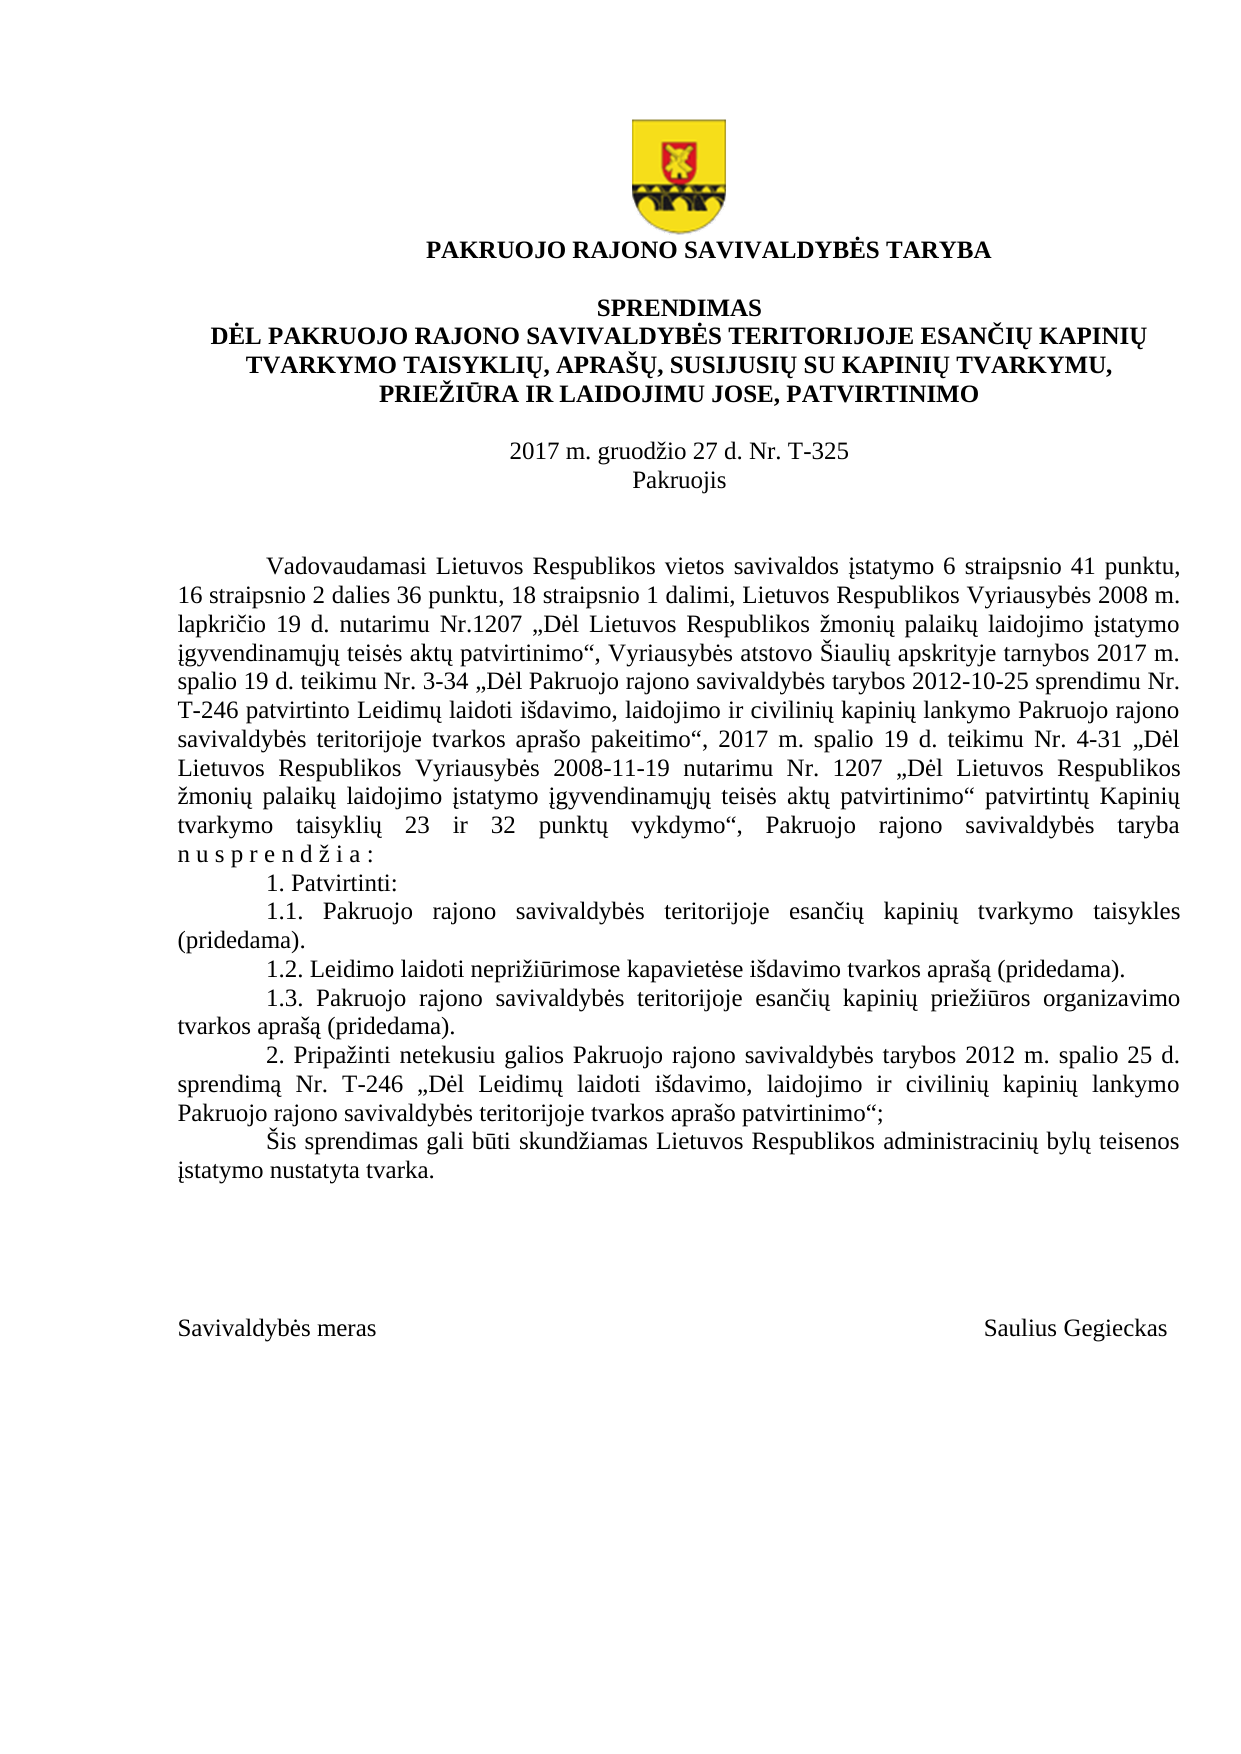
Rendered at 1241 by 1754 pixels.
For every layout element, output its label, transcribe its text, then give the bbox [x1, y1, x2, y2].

text 1.3. Pakruojo rajono savivaldybės teritorijoje esančių kapinių priežiūros organizavimo tvarkos aprašą (pridedama). [177, 983, 1181, 1040]
text Vadovaudamasi Lietuvos Respublikos vietos savivaldos įstatymo 6 straipsnio 41 punktu, 16 straipsnio 2 dalies 36 punktu, 18 straipsnio 1 dalimi, Lietuvos Respublikos Vyriausybės 2008 m. lapkričio 19 d. nutarimu Nr.1207 „Dėl Lietuvos Respublikos žmonių palaikų laidojimo įstatymo įgyvendinamųjų teisės aktų patvirtinimo“, Vyriausybės atstovo Šiaulių apskrityje tarnybos 2017 m. spalio 19 d. teikimu Nr. 3-34 „Dėl Pakruojo rajono savivaldybės tarybos 2012-10-25 sprendimu Nr. T-246 patvirtinto Leidimų laidoti išdavimo, laidojimo ir civilinių kapinių lankymo Pakruojo rajono savivaldybės teritorijoje tvarkos aprašo pakeitimo“, 2017 m. spalio 19 d. teikimu Nr. 4-31 „Dėl Lietuvos Respublikos Vyriausybės 2008-11-19 nutarimu Nr. 1207 „Dėl Lietuvos Respublikos žmonių palaikų laidojimo įstatymo įgyvendinamųjų teisės aktų patvirtinimo“ patvirtintų Kapinių tvarkymo taisyklių 23 ir 32 punktų vykdymo“, Pakruojo rajono savivaldybės taryba nusprendžia: [177, 551, 1181, 868]
text 1. Patvirtinti: [266, 868, 1181, 896]
text 1.1. Pakruojo rajono savivaldybės teritorijoje esančių kapinių tvarkymo taisykles (pridedama). [177, 896, 1181, 954]
text 2017 m. gruodžio 27 d. Nr. T-325 [177, 436, 1181, 465]
text Šis sprendimas gali būti skundžiamas Lietuvos Respublikos administracinių bylų teisenos įstatymo nustatyta tvarka. [177, 1126, 1181, 1184]
text Pakruojis [177, 465, 1181, 494]
text Savivaldybės meras Saulius Gegieckas [177, 1313, 1181, 1342]
text DĖL PAKRUOJO RAJONO SAVIVALDYBĖS TERITORIJOJE ESANČIŲ KAPINIŲ TVARKYMO TAISYKLIŲ, APRAŠŲ, SUSIJUSIŲ SU KAPINIŲ TVARKYMU, PRIEŽIŪRA IR LAIDOJIMU JOSE, PATVIRTINIMO [177, 321, 1181, 408]
text 1.2. Leidimo laidoti neprižiūrimose kapavietėse išdavimo tvarkos aprašą (pridedama). [266, 954, 1181, 983]
text SPRENDIMAS [177, 293, 1181, 321]
text PAKRUOJO RAJONO SAVIVALDYBĖS TARYBA [177, 235, 1181, 264]
text 2. Pripažinti netekusiu galios Pakruojo rajono savivaldybės tarybos 2012 m. spalio 25 d. sprendimą Nr. T-246 „Dėl Leidimų laidoti išdavimo, laidojimo ir civilinių kapinių lankymo Pakruojo rajono savivaldybės teritorijoje tvarkos aprašo patvirtinimo“; [177, 1040, 1181, 1126]
